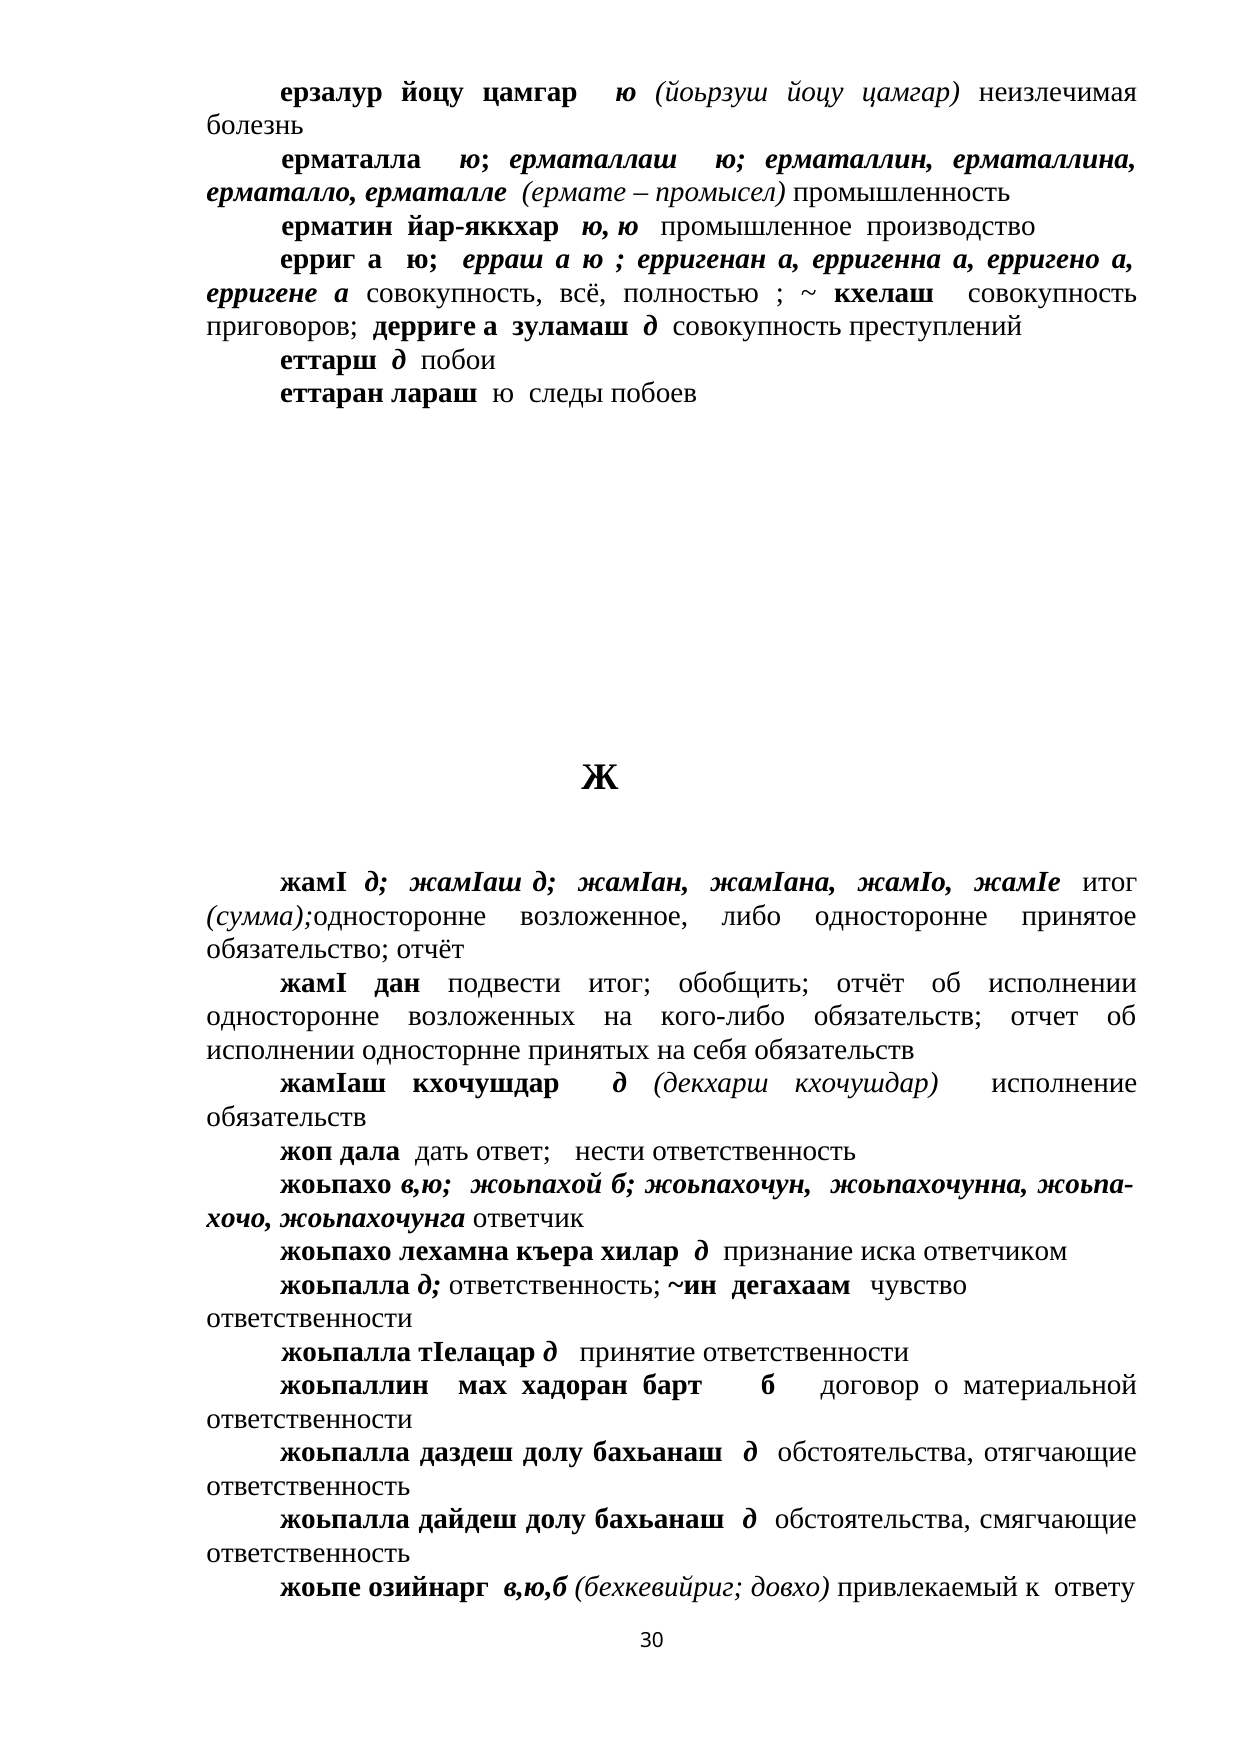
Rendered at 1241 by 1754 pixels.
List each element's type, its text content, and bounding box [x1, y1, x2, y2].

text Ж [506, 754, 1137, 797]
text жоьпалла д; ответственность; ~ин дегахаам чувство ответственности [206, 1267, 1137, 1334]
text ерматалла ю; ерматаллаш ю; ерматаллин, ерматаллина, ерматалло, ерматалле (ермате – промысел) промышленность [206, 141, 1137, 208]
text ерматин йар-яккхар ю, ю промышленное производство [206, 208, 1137, 241]
text жоьпахо лехамна къера хилар д признание иска ответчиком [206, 1233, 1137, 1267]
text жоьпаллин мах хадоран барт б договор о материальной ответственности [206, 1367, 1137, 1434]
text ерзалур йоцу цамгар ю (йоьрзуш йоцу цамгар) неизлечимая болезнь [206, 74, 1137, 141]
text еттаран лараш ю следы побоев [206, 376, 1137, 409]
text ерриг а ю; ерраш а ю ; ерригенан а, ерригенна а, ерригено а, ерригене а совокупность, всё, полностью ; ~ кхелаш совокупность приговоров; дерриге а зуламаш д совокупность преступлений [206, 241, 1137, 342]
text жамӀаш кхочушдар д (декхарш кхочушдар) исполнение обязательств [206, 1066, 1137, 1133]
text жоьпалла дайдеш долу бахьанаш д обстоятельства, смягчающие ответственность [206, 1502, 1137, 1569]
text еттарш д побои [206, 342, 1137, 376]
text жамӀ д; жамӀаш д; жамӀан, жамӀана, жамӀо, жамӀе итог (сумма);односторонне возложенное, либо односторонне принятое обязательство; отчёт [206, 864, 1137, 965]
text жамӀ дан подвести итог; обобщить; отчёт об исполнении односторонне возложенных на кого-либо обязательств; отчет об исполнении односторнне принятых на себя обязательств [206, 965, 1137, 1066]
text жоьпалла даздеш долу бахьанаш д обстоятельства, отягчающие ответственность [206, 1434, 1137, 1502]
text жоьпахо в,ю; жоьпахой б; жоьпахочун, жоьпахочунна, жоьпа-хочо, жоьпахочунга ответчик [206, 1166, 1137, 1233]
text жоьпе озийнарг в,ю,б (бехкевийриг; довхо) привлекаемый к ответу [206, 1569, 1137, 1602]
text жоьпалла тӀелацар д принятие ответственности [206, 1334, 1137, 1367]
text жоп дала дать ответ; нести ответственность [206, 1133, 1137, 1166]
